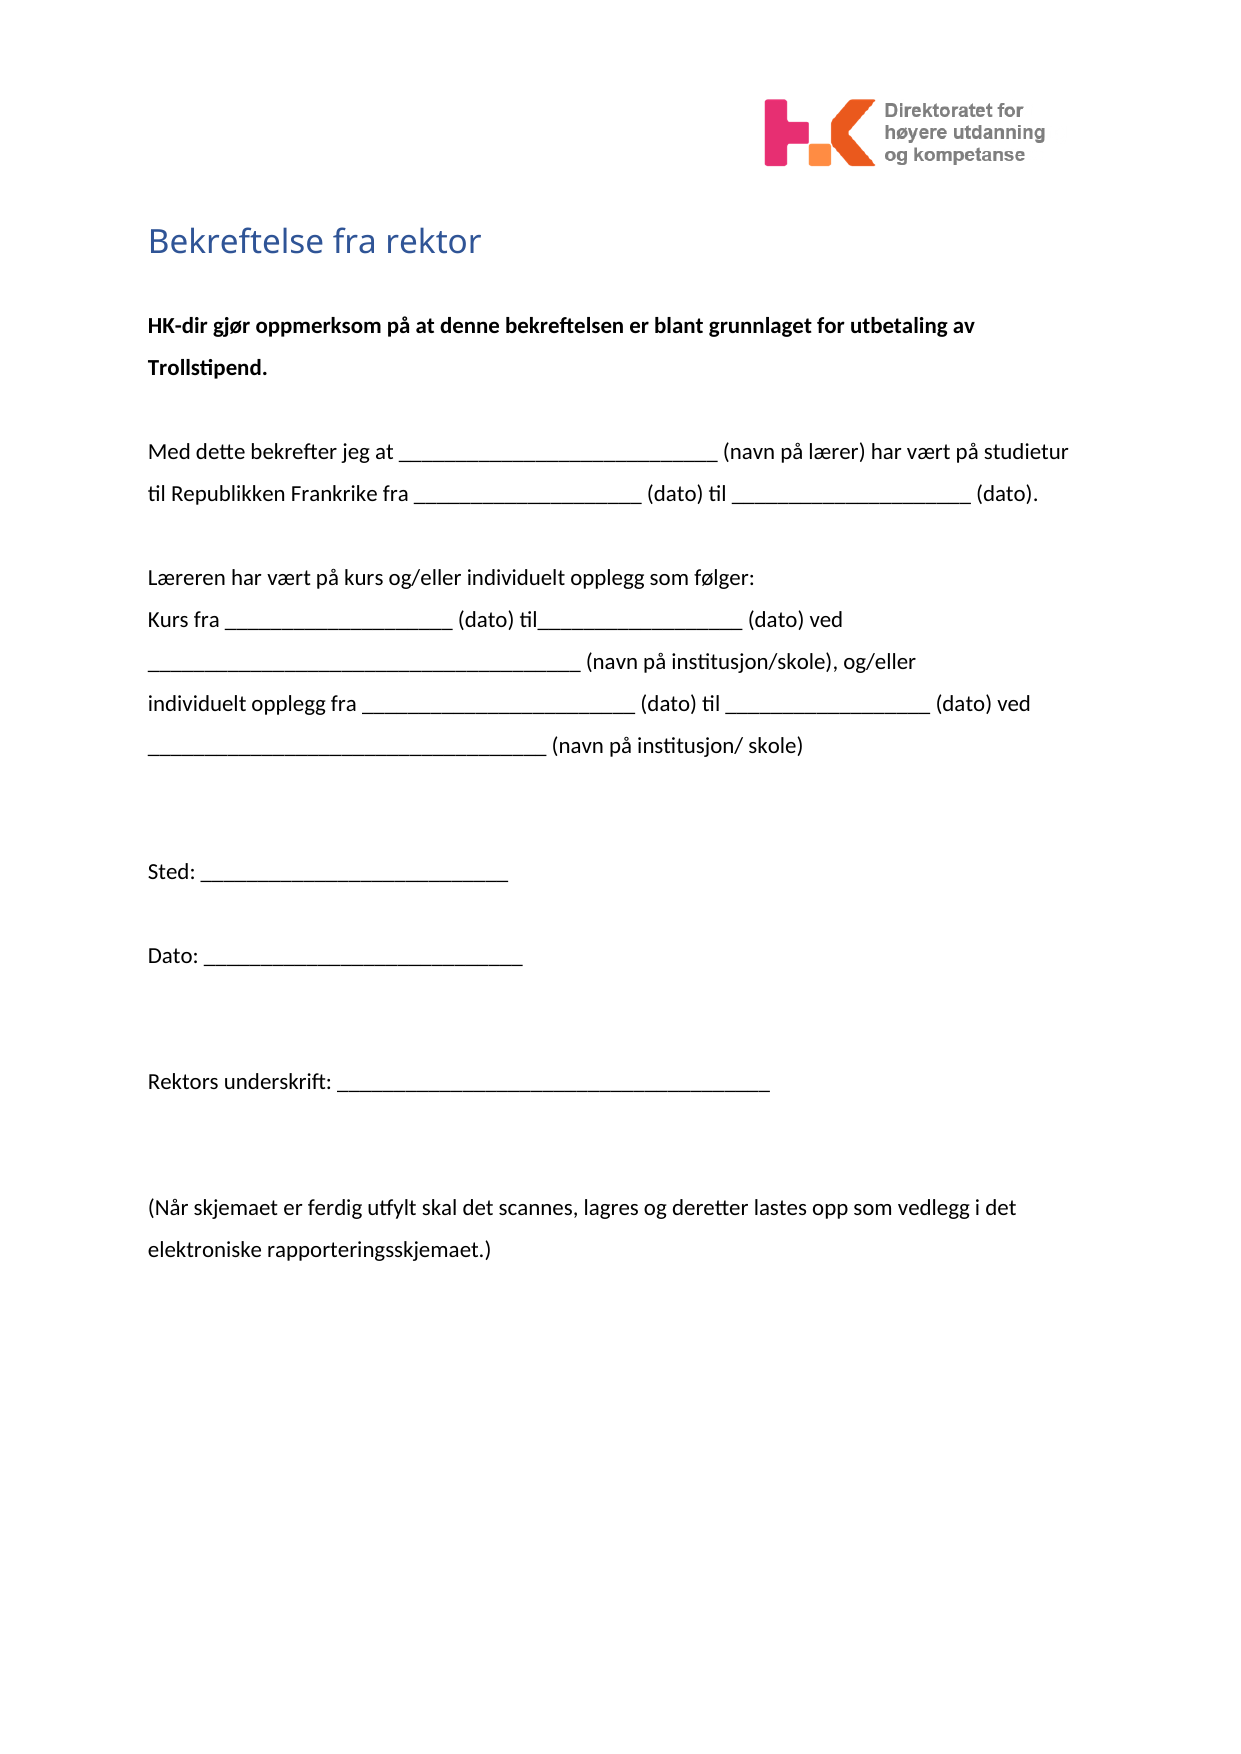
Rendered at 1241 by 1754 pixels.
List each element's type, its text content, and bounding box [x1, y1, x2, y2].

text Læreren har vært på kurs og/eller individuelt opplegg som følger: [148, 563, 1093, 591]
text HK-dir gjør oppmerksom på at denne bekreftelsen er blant grunnlaget for utbetaling av Trollstipend. [148, 311, 1093, 381]
subtitle Bekreftelse fra rektor [148, 218, 1093, 263]
text Sted: ___________________________ [148, 857, 1093, 885]
text Kurs fra ____________________ (dato) til__________________ (dato) ved ______________________________________ (navn på institusjon/skole), og/eller [148, 605, 1093, 675]
text Rektors underskrift: ______________________________________ [148, 1067, 1093, 1095]
text Dato: ____________________________ [148, 941, 1093, 969]
text (Når skjemaet er ferdig utfylt skal det scannes, lagres og deretter lastes opp som vedlegg i det elektroniske rapporteringsskjemaet.) [148, 1193, 1093, 1263]
text individuelt opplegg fra ________________________ (dato) til __________________ (dato) ved ___________________________________ (navn på institusjon/ skole) [148, 689, 1093, 759]
text Med dette bekrefter jeg at ____________________________ (navn på lærer) har vært på studietur til Republikken Frankrike fra ____________________ (dato) til _____________________ (dato). [148, 437, 1093, 507]
